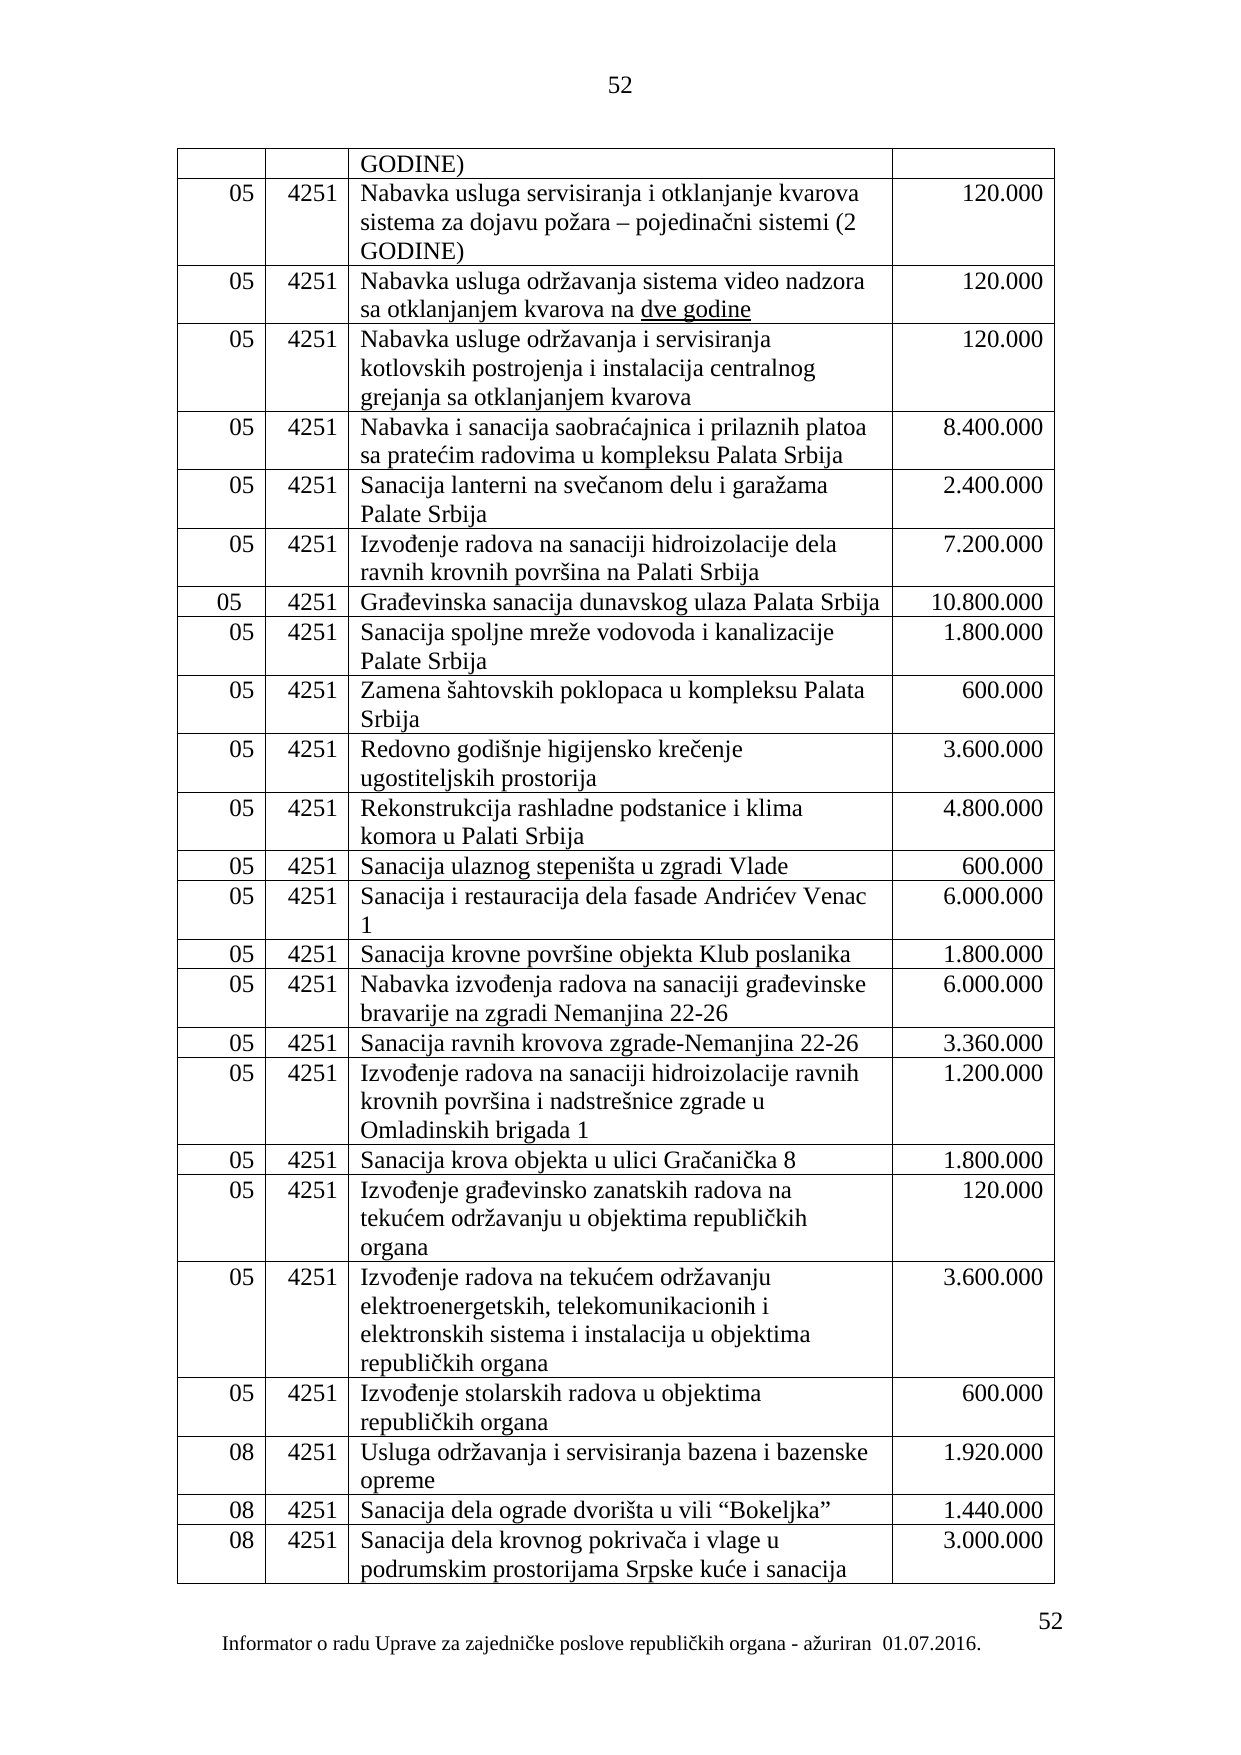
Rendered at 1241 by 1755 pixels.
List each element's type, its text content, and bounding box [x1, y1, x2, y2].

table_cell 05 [178, 881, 265, 938]
table_cell 3.600.000 [893, 734, 1054, 792]
table_cell 4251 [266, 1378, 348, 1436]
table_cell 4251 [266, 1495, 348, 1524]
table_cell 08 [178, 1525, 265, 1582]
table_cell 10.800.000 [893, 587, 1054, 616]
table_cell 1.920.000 [893, 1437, 1054, 1494]
table_cell 4251 [266, 881, 348, 938]
table_cell 6.000.000 [893, 881, 1054, 938]
table_cell 600.000 [893, 676, 1054, 733]
table_cell Sanacija spolјne mreže vodovoda i kanalizacije Palate Srbija [349, 617, 892, 674]
table_cell Sanacija dela ograde dvorišta u vili “Bokelјka” [349, 1495, 892, 1524]
table_cell 3.600.000 [893, 1262, 1054, 1377]
table_cell 4251 [266, 266, 348, 323]
table_cell Građevinska sanacija dunavskog ulaza Palata Srbija [349, 587, 892, 616]
table_cell 05 [178, 969, 265, 1027]
table_cell 05 [178, 1378, 265, 1436]
table_cell Sanacija krovne površine objekta Klub poslanika [349, 940, 892, 968]
table_cell 05 [178, 1145, 265, 1174]
table_cell Izvođenje radova na sanaciji hidroizolacije ravnih krovnih površina i nadstrešnice zgrade u Omladinskih brigada 1 [349, 1058, 892, 1144]
table_cell 1.800.000 [893, 1145, 1054, 1174]
table_cell 4251 [266, 676, 348, 733]
table_cell 600.000 [893, 1378, 1054, 1436]
table_cell 05 [178, 617, 265, 674]
table_cell 05 [178, 529, 265, 586]
table_cell [893, 149, 1054, 177]
table_cell Izvođenje stolarskih radova u objektima republičkih organa [349, 1378, 892, 1436]
table_cell 4251 [266, 1525, 348, 1582]
table_cell 4251 [266, 529, 348, 586]
table_cell 6.000.000 [893, 969, 1054, 1027]
table_cell 05 [178, 1175, 265, 1261]
table_cell 4251 [266, 1437, 348, 1494]
table_cell 4251 [266, 793, 348, 850]
table_cell 05 [178, 676, 265, 733]
table_cell 1.200.000 [893, 1058, 1054, 1144]
table_cell 120.000 [893, 266, 1054, 323]
table_cell [178, 149, 265, 177]
table_cell GODINE) [349, 149, 892, 177]
table_cell Nabavka usluga servisiranja i otklanjanje kvarova sistema za dojavu požara – pojedinačni sistemi (2 GODINE) [349, 179, 892, 265]
table_cell Rekonstrukcija rashladne podstanice i klima komora u Palati Srbija [349, 793, 892, 850]
table_cell 05 [178, 793, 265, 850]
table_cell Nabavka izvođenja radova na sanaciji građevinske bravarije na zgradi Nemanjina 22-26 [349, 969, 892, 1027]
table_cell 1.800.000 [893, 617, 1054, 674]
table_cell 1.800.000 [893, 940, 1054, 968]
table_cell 05 [178, 412, 265, 469]
table_cell 05 [178, 1058, 265, 1144]
table_cell 4251 [266, 940, 348, 968]
table_cell 3.000.000 [893, 1525, 1054, 1582]
table_cell 4251 [266, 587, 348, 616]
table_cell 05 [178, 851, 265, 880]
table_cell 4.800.000 [893, 793, 1054, 850]
table_cell 2.400.000 [893, 470, 1054, 528]
table_cell 600.000 [893, 851, 1054, 880]
table_cell 4251 [266, 324, 348, 411]
table_cell Nabavka usluge održavanja i servisiranja kotlovskih postrojenja i instalacija centralnog grejanja sa otklanjanjem kvarova [349, 324, 892, 411]
table_cell 4251 [266, 1058, 348, 1144]
table_cell 4251 [266, 1262, 348, 1377]
table_cell Sanacija dela krovnog pokrivača i vlage u podrumskim prostorijama Srpske kuće i sanacija [349, 1525, 892, 1582]
table_cell 05 [178, 940, 265, 968]
table_cell Usluga održavanja i servisiranja bazena i bazenske opreme [349, 1437, 892, 1494]
table_cell 4251 [266, 1175, 348, 1261]
table_cell 08 [178, 1495, 265, 1524]
table_cell 120.000 [893, 324, 1054, 411]
table_cell [266, 149, 348, 177]
table_cell 4251 [266, 851, 348, 880]
table_cell Sanacija i restauracija dela fasade Andrićev Venac 1 [349, 881, 892, 938]
table_cell Sanacija krova objekta u ulici Gračanička 8 [349, 1145, 892, 1174]
table_cell 4251 [266, 969, 348, 1027]
table_cell 05 [178, 1262, 265, 1377]
table_cell 1.440.000 [893, 1495, 1054, 1524]
table_cell Nabavka usluga održavanja sistema video nadzora sa otklanjanjem kvarova na dve godine [349, 266, 892, 323]
table_cell 05 [178, 179, 265, 265]
table_cell 05 [178, 1028, 265, 1057]
table_cell 4251 [266, 470, 348, 528]
table_cell 120.000 [893, 179, 1054, 265]
table_cell Redovno godišnje higijensko krečenje ugostitelјskih prostorija [349, 734, 892, 792]
table_cell 05 [178, 324, 265, 411]
table_cell Zamena šahtovskih poklopaca u kompleksu Palata Srbija [349, 676, 892, 733]
table_cell Sanacija ravnih krovova zgrade-Nemanjina 22-26 [349, 1028, 892, 1057]
table_cell 05 [178, 587, 265, 616]
table_cell 8.400.000 [893, 412, 1054, 469]
table_cell 08 [178, 1437, 265, 1494]
table_cell 4251 [266, 734, 348, 792]
table_cell Izvođenje radova na tekućem održavanju elektroenergetskih, telekomunikacionih i elektronskih sistema i instalacija u objektima republičkih organa [349, 1262, 892, 1377]
table_cell 4251 [266, 617, 348, 674]
table_cell 4251 [266, 179, 348, 265]
table_cell 4251 [266, 1028, 348, 1057]
table_cell Nabavka i sanacija saobraćajnica i prilaznih platoa sa pratećim radovima u kompleksu Palata Srbija [349, 412, 892, 469]
table_cell 05 [178, 470, 265, 528]
table_cell Sanacija ulaznog stepeništa u zgradi Vlade [349, 851, 892, 880]
table_cell 05 [178, 266, 265, 323]
table_cell Sanacija lanterni na svečanom delu i garažama Palate Srbija [349, 470, 892, 528]
table_cell Izvođenje građevinsko zanatskih radova na tekućem održavanju u objektima republičkih organa [349, 1175, 892, 1261]
table_cell 4251 [266, 412, 348, 469]
table_cell 4251 [266, 1145, 348, 1174]
table_cell 05 [178, 734, 265, 792]
table_cell 3.360.000 [893, 1028, 1054, 1057]
table_cell Izvođenje radova na sanaciji hidroizolacije dela ravnih krovnih površina na Palati Srbija [349, 529, 892, 586]
table_cell 120.000 [893, 1175, 1054, 1261]
table_cell 7.200.000 [893, 529, 1054, 586]
